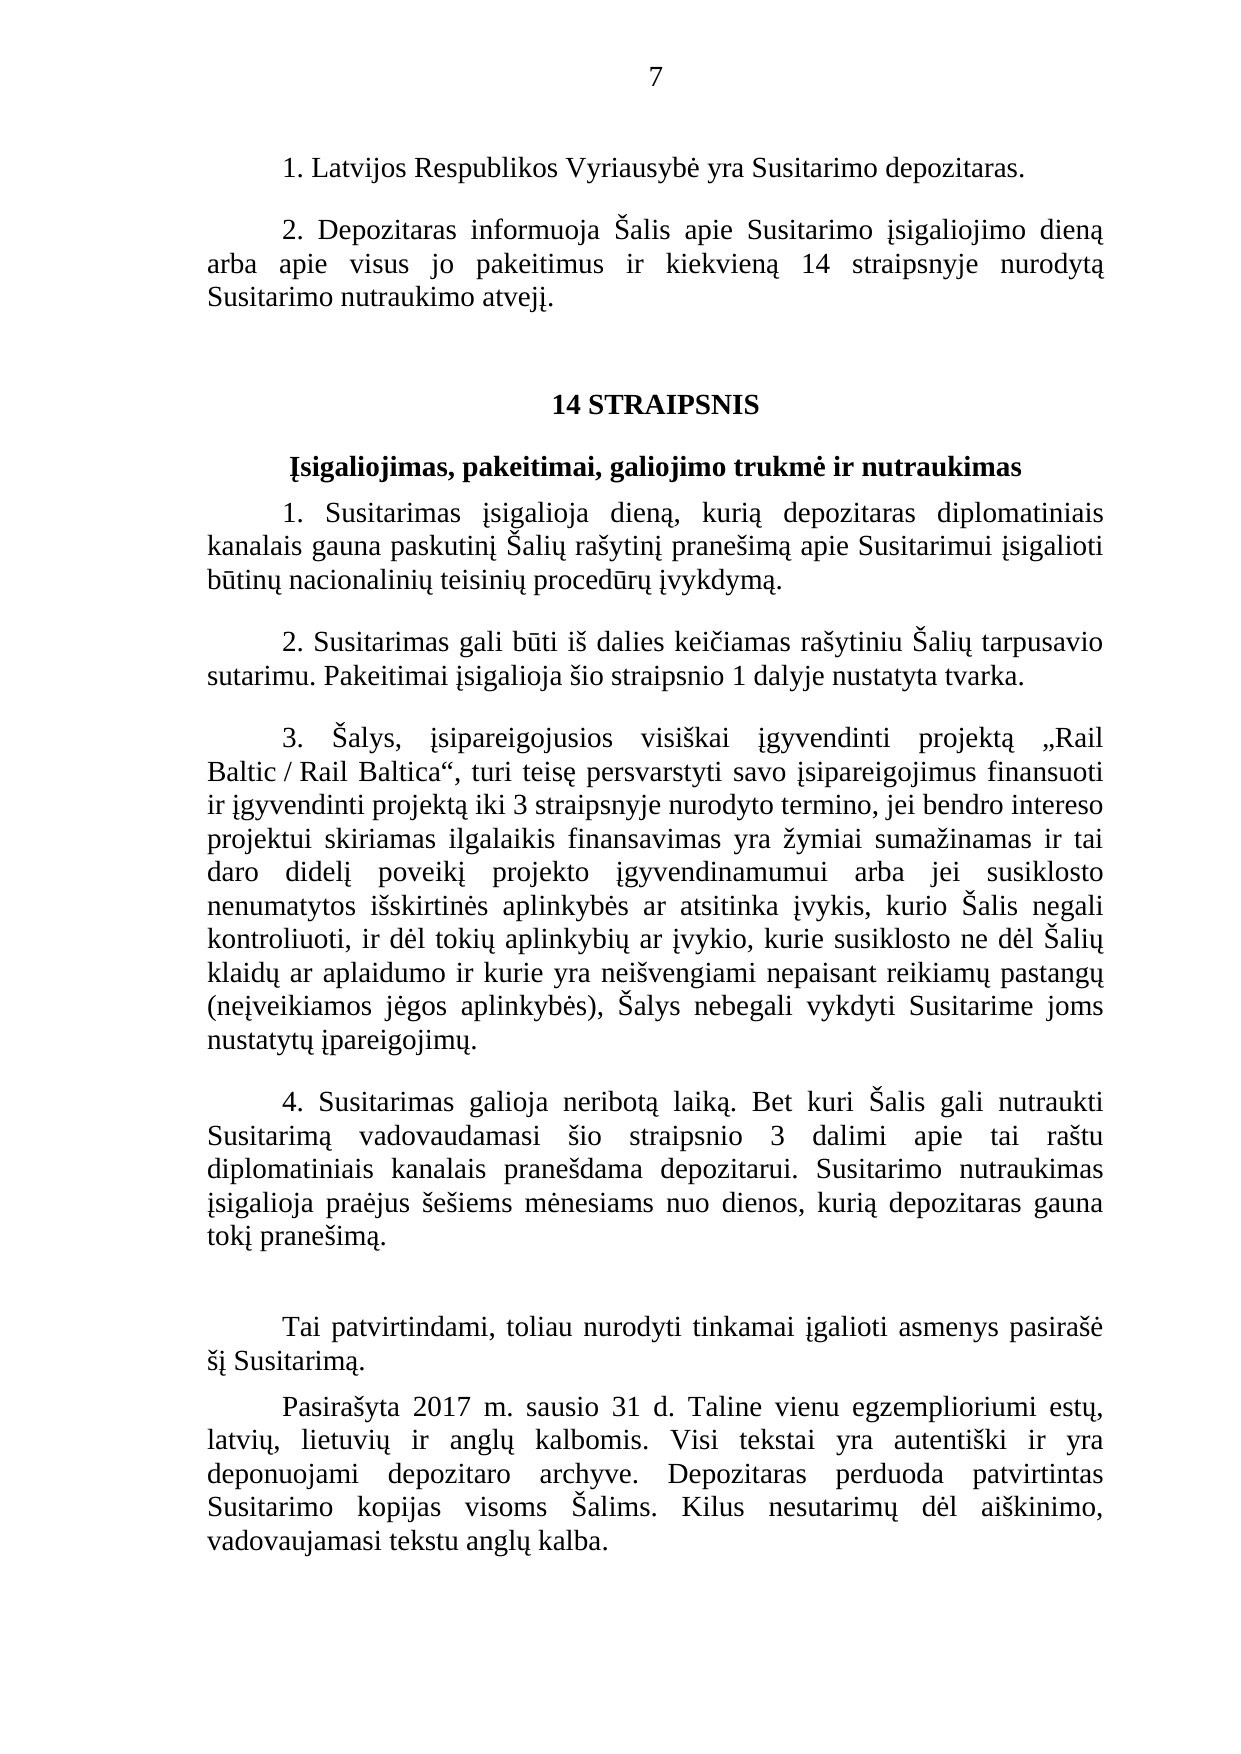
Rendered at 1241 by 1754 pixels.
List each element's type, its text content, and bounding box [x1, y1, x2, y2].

table_header [815, 1602, 1135, 1636]
text 14 STRAIPSNIS [207, 387, 1104, 421]
text 2. Depozitaras informuoja Šalis apie Susitarimo įsigaliojimo dieną arba apie visus jo pakeitimus ir kiekvieną 14 straipsnyje nurodytą Susitarimo nutraukimo atvejį. [207, 212, 1104, 313]
text 2. Susitarimas gali būti iš dalies keičiamas rašytiniu Šalių tarpusavio sutarimu. Pakeitimai įsigalioja šio straipsnio 1 dalyje nustatyta tvarka. [207, 624, 1104, 691]
table_header [176, 1602, 496, 1636]
table_header [496, 1602, 815, 1636]
text Įsigaliojimas, pakeitimai, galiojimo trukmė ir nutraukimas [207, 449, 1104, 483]
text 1. Susitarimas įsigalioja dieną, kurią depozitaras diplomatiniais kanalais gauna paskutinį Šalių rašytinį pranešimą apie Susitarimui įsigalioti būtinų nacionalinių teisinių procedūrų įvykdymą. [207, 495, 1104, 596]
text Pasirašyta 2017 m. sausio 31 d. Taline vienu egzemplioriumi estų, latvių, lietuvių ir anglų kalbomis. Visi tekstai yra autentiški ir yra deponuojami depozitaro archyve. Depozitaras perduoda patvirtintas Susitarimo kopijas visoms Šalims. Kilus nesutarimų dėl aiškinimo, vadovaujamasi tekstu anglų kalba. [207, 1389, 1104, 1556]
text 3. Šalys, įsipareigojusios visiškai įgyvendinti projektą „Rail Baltic / Rail Baltica“, turi teisę persvarstyti savo įsipareigojimus finansuoti ir įgyvendinti projektą iki 3 straipsnyje nurodyto termino, jei bendro intereso projektui skiriamas ilgalaikis finansavimas yra žymiai sumažinamas ir tai daro didelį poveikį projekto įgyvendinamumui arba jei susiklosto nenumatytos išskirtinės aplinkybės ar atsitinka įvykis, kurio Šalis negali kontroliuoti, ir dėl tokių aplinkybių ar įvykio, kurie susiklosto ne dėl Šalių klaidų ar aplaidumo ir kurie yra neišvengiami nepaisant reikiamų pastangų (neįveikiamos jėgos aplinkybės), Šalys nebegali vykdyti Susitarime joms nustatytų įpareigojimų. [207, 720, 1104, 1056]
text 4. Susitarimas galioja neribotą laiką. Bet kuri Šalis gali nutraukti Susitarimą vadovaudamasi šio straipsnio 3 dalimi apie tai raštu diplomatiniais kanalais pranešdama depozitarui. Susitarimo nutraukimas įsigalioja praėjus šešiems mėnesiams nuo dienos, kurią depozitaras gauna tokį pranešimą. [207, 1084, 1104, 1252]
text Tai patvirtindami, toliau nurodyti tinkamai įgalioti asmenys pasirašė šį Susitarimą. [207, 1309, 1104, 1377]
text 1. Latvijos Respublikos Vyriausybė yra Susitarimo depozitaras. [207, 150, 1104, 183]
